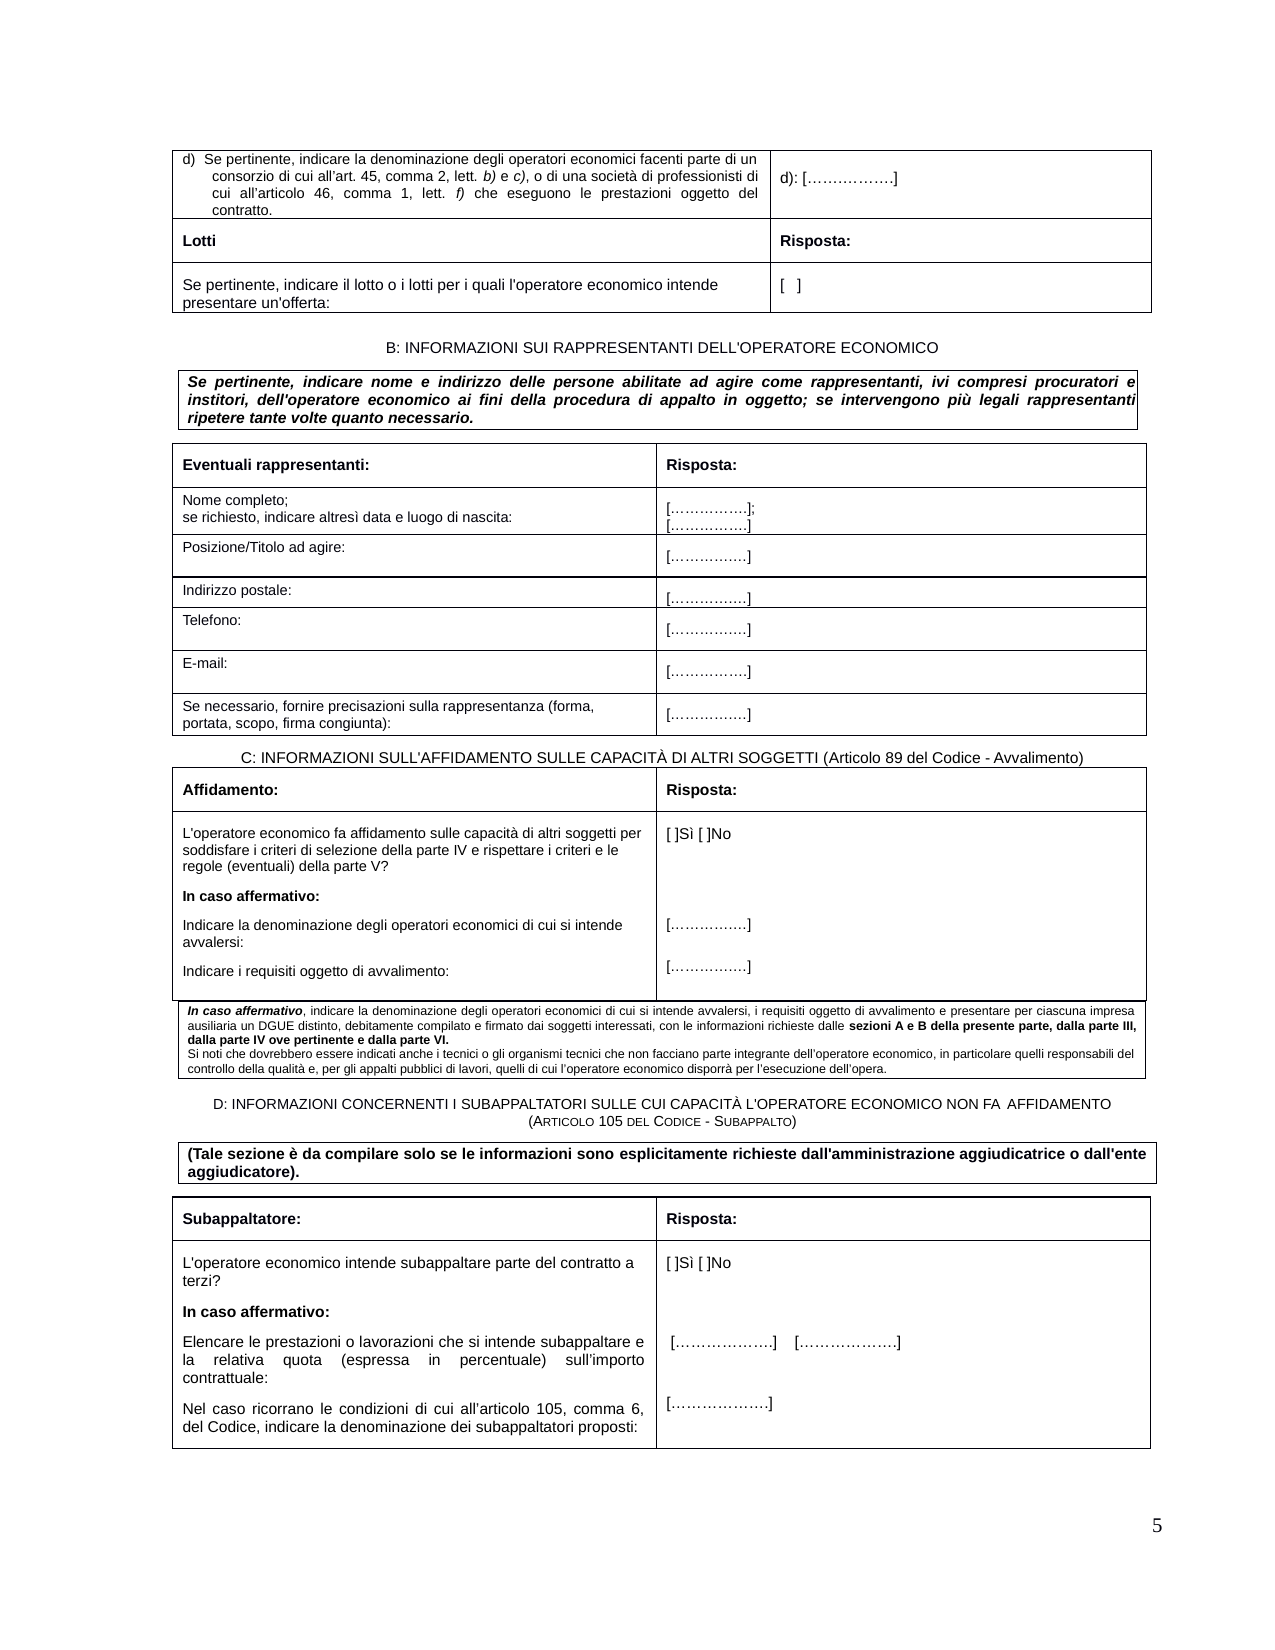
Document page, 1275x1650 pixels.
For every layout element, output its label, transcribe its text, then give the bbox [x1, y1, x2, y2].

table_cell d) Se pertinente, indicare la denominazione degli operatori economici facenti parte di un consorzio di cui all’art. 45, comma 2, lett. b) e c), o di una società di professionisti di cui all’articolo 46, comma 1, lett. f) che eseguono le prestazioni oggetto del contratto. [173, 151, 770, 218]
table_header Affidamento: [173, 768, 656, 811]
table_cell [………….…] [657, 694, 1146, 735]
table_cell […………….] [657, 651, 1146, 692]
table_cell […………….]; […………….] [657, 488, 1146, 534]
text Si noti che dovrebbero essere indicati anche i tecnici o gli organismi tecnici che non facciano parte integrante dell’operatore economico, in particolare quelli responsabili del controllo della qualità e, per gli appalti pubblici di lavori, quelli di cui l’operatore economico disporrà per l’esecuzione dell’opera. [179, 1044, 1145, 1078]
table_cell L'operatore economico intende subappaltare parte del contratto a terzi? In caso affermativo: Elencare le prestazioni o lavorazioni che si intende subappaltare e la relativa quota (espressa in percentuale) sull’importo contrattuale: Nel caso ricorrano le condizioni di cui all’articolo 105, comma 6, del Codice, indicare la denominazione dei subappaltatori proposti: [173, 1241, 656, 1448]
title C: Informazioni sull'affidamento SULLE Capacità di altri soggetti (Articolo 89 del Codice - Avvalimento) [187, 749, 1137, 767]
title D: Informazioni concernenti i subappaltatori sulle cui capacità l'operatore economico non fa affidamento (Articolo 105 del Codice - Subappalto) [187, 1096, 1137, 1129]
table_cell [ ]Sì [ ]No [………….…] [………….…] [657, 812, 1146, 999]
text In caso affermativo, indicare la denominazione degli operatori economici di cui si intende avvalersi, i requisiti oggetto di avvalimento e presentare per ciascuna impresa ausiliaria un DGUE distinto, debitamente compilato e firmato dai soggetti interessati, con le informazioni richieste dalle sezioni A e B della presente parte, dalla parte III, dalla parte IV ove pertinente e dalla parte VI. [179, 1002, 1145, 1044]
table_cell Se pertinente, indicare il lotto o i lotti per i quali l'operatore economico intende presentare un'offerta: [173, 263, 770, 312]
text Se pertinente, indicare nome e indirizzo delle persone abilitate ad agire come rappresentanti, ivi compresi procuratori e institori, dell'operatore economico ai fini della procedura di appalto in oggetto; se intervengono più legali rappresentanti ripetere tante volte quanto necessario. [179, 371, 1137, 429]
table_cell [ ] [771, 263, 1151, 312]
title B: Informazioni sui rappresentanti dell'operatore economico [187, 339, 1137, 357]
table_cell d): […….……….] [771, 151, 1151, 218]
table_header Risposta: [657, 768, 1146, 811]
table_cell Telefono: [173, 608, 656, 649]
table_cell Se necessario, fornire precisazioni sulla rappresentanza (forma, portata, scopo, firma congiunta): [173, 694, 656, 735]
table_cell [………….…] [657, 535, 1146, 576]
table_header Subappaltatore: [173, 1198, 656, 1240]
table_header Risposta: [657, 444, 1146, 487]
table_cell [………….…] [657, 578, 1146, 607]
table_cell Indirizzo postale: [173, 578, 656, 607]
table_cell L'operatore economico fa affidamento sulle capacità di altri soggetti per soddisfare i criteri di selezione della parte IV e rispettare i criteri e le regole (eventuali) della parte V? In caso affermativo: Indicare la denominazione degli operatori economici di cui si intende avvalersi: Indicare i requisiti oggetto di avvalimento: [173, 812, 656, 999]
table_cell Risposta: [771, 219, 1151, 262]
table_cell [ ]Sì [ ]No [……………….] [……………….] [……………….] [657, 1241, 1150, 1448]
table_cell E-mail: [173, 651, 656, 692]
title (Tale sezione è da compilare solo se le informazioni sono esplicitamente richieste dall'amministrazione aggiudicatrice o dall'ente aggiudicatore). [179, 1143, 1156, 1183]
table_header Risposta: [657, 1198, 1150, 1240]
table_cell Nome completo; se richiesto, indicare altresì data e luogo di nascita: [173, 488, 656, 534]
table_cell [………….…] [657, 608, 1146, 649]
table_cell Posizione/Titolo ad agire: [173, 535, 656, 576]
table_cell Lotti [173, 219, 770, 262]
table_header Eventuali rappresentanti: [173, 444, 656, 487]
